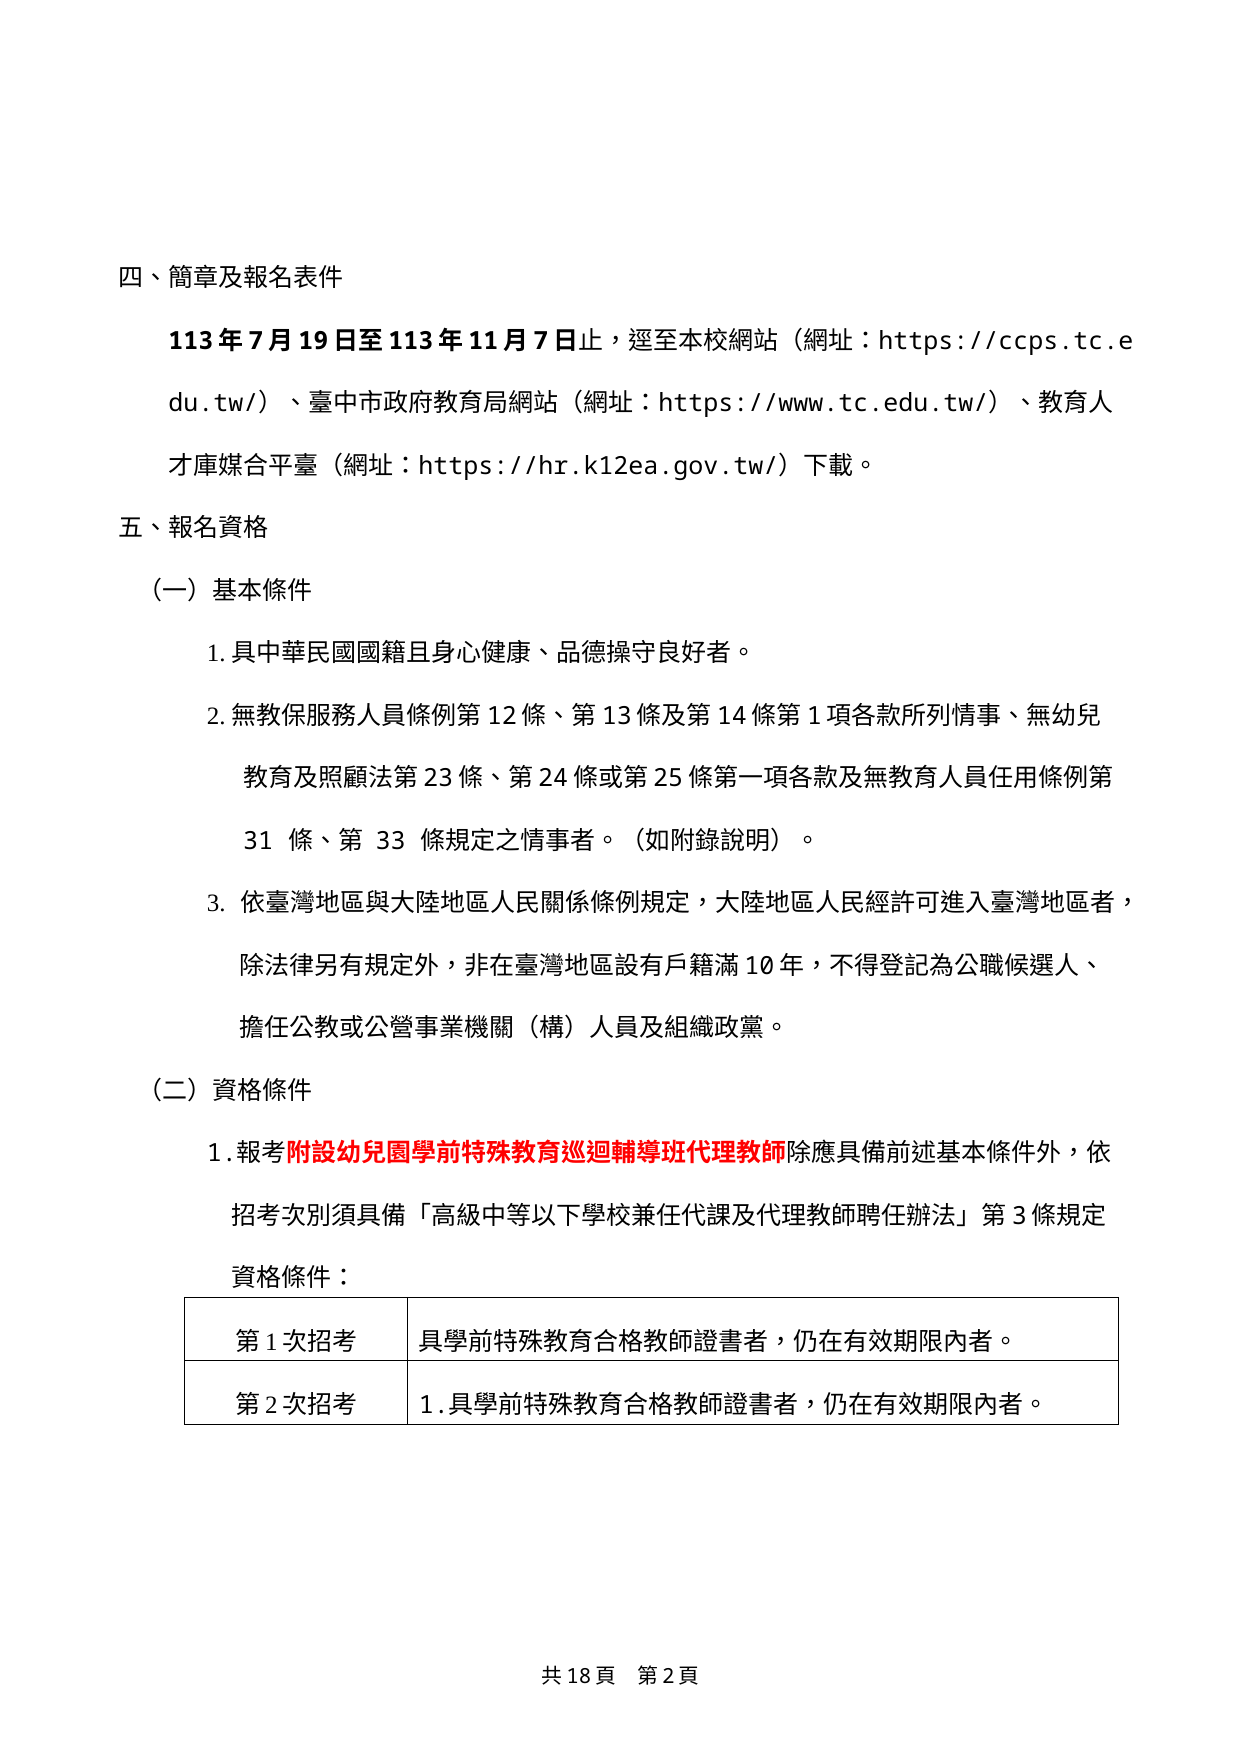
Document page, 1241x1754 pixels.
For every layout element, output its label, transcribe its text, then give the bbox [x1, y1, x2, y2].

table_cell 第2次招考 [185, 1361, 407, 1424]
text 3. 依臺灣地區與大陸地區人民關係條例規定，大陸地區人民經許可進入臺灣地區者，除法律另有規定外，非在臺灣地區設有戶籍滿10年，不得登記為公職候選人、擔任公教或公營事業機關（構）人員及組織政黨。 [207, 859, 1122, 1047]
table_header 第1次招考 [185, 1298, 407, 1360]
text 1. 具中華民國國籍且身心健康、品德操守良好者。 [207, 609, 1122, 672]
text 五、報名資格 [118, 484, 1122, 547]
table_cell 1.具學前特殊教育合格教師證書者，仍在有效期限內者。 [408, 1361, 1118, 1424]
text （二）資格條件 [118, 1047, 1122, 1109]
text （一）基本條件 [118, 547, 1122, 609]
table_header 具學前特殊教育合格教師證書者，仍在有效期限內者。 [408, 1298, 1118, 1360]
text 四、簡章及報名表件 113年7月19日至113年11月7日止，逕至本校網站（網址：https://ccps.tc.edu.tw/）、臺中市政府教育局網站（網址：https://www.tc.edu.tw/）、教育人才庫媒合平臺（網址：https://hr.k12ea.gov.tw/）下載。 [118, 234, 1137, 484]
text 1.報考附設幼兒園學前特殊教育巡迴輔導班代理教師除應具備前述基本條件外，依招考次別須具備「高級中等以下學校兼任代課及代理教師聘任辦法」第3條規定資格條件： [207, 1109, 1122, 1297]
text 2. 無教保服務人員條例第12條、第13條及第14條第1項各款所列情事、無幼兒教育及照顧法第23條、第24條或第25條第一項各款及無教育人員任用條例第 31 條、第 33 條規定之情事者。（如附錄說明）。 [207, 672, 1122, 859]
